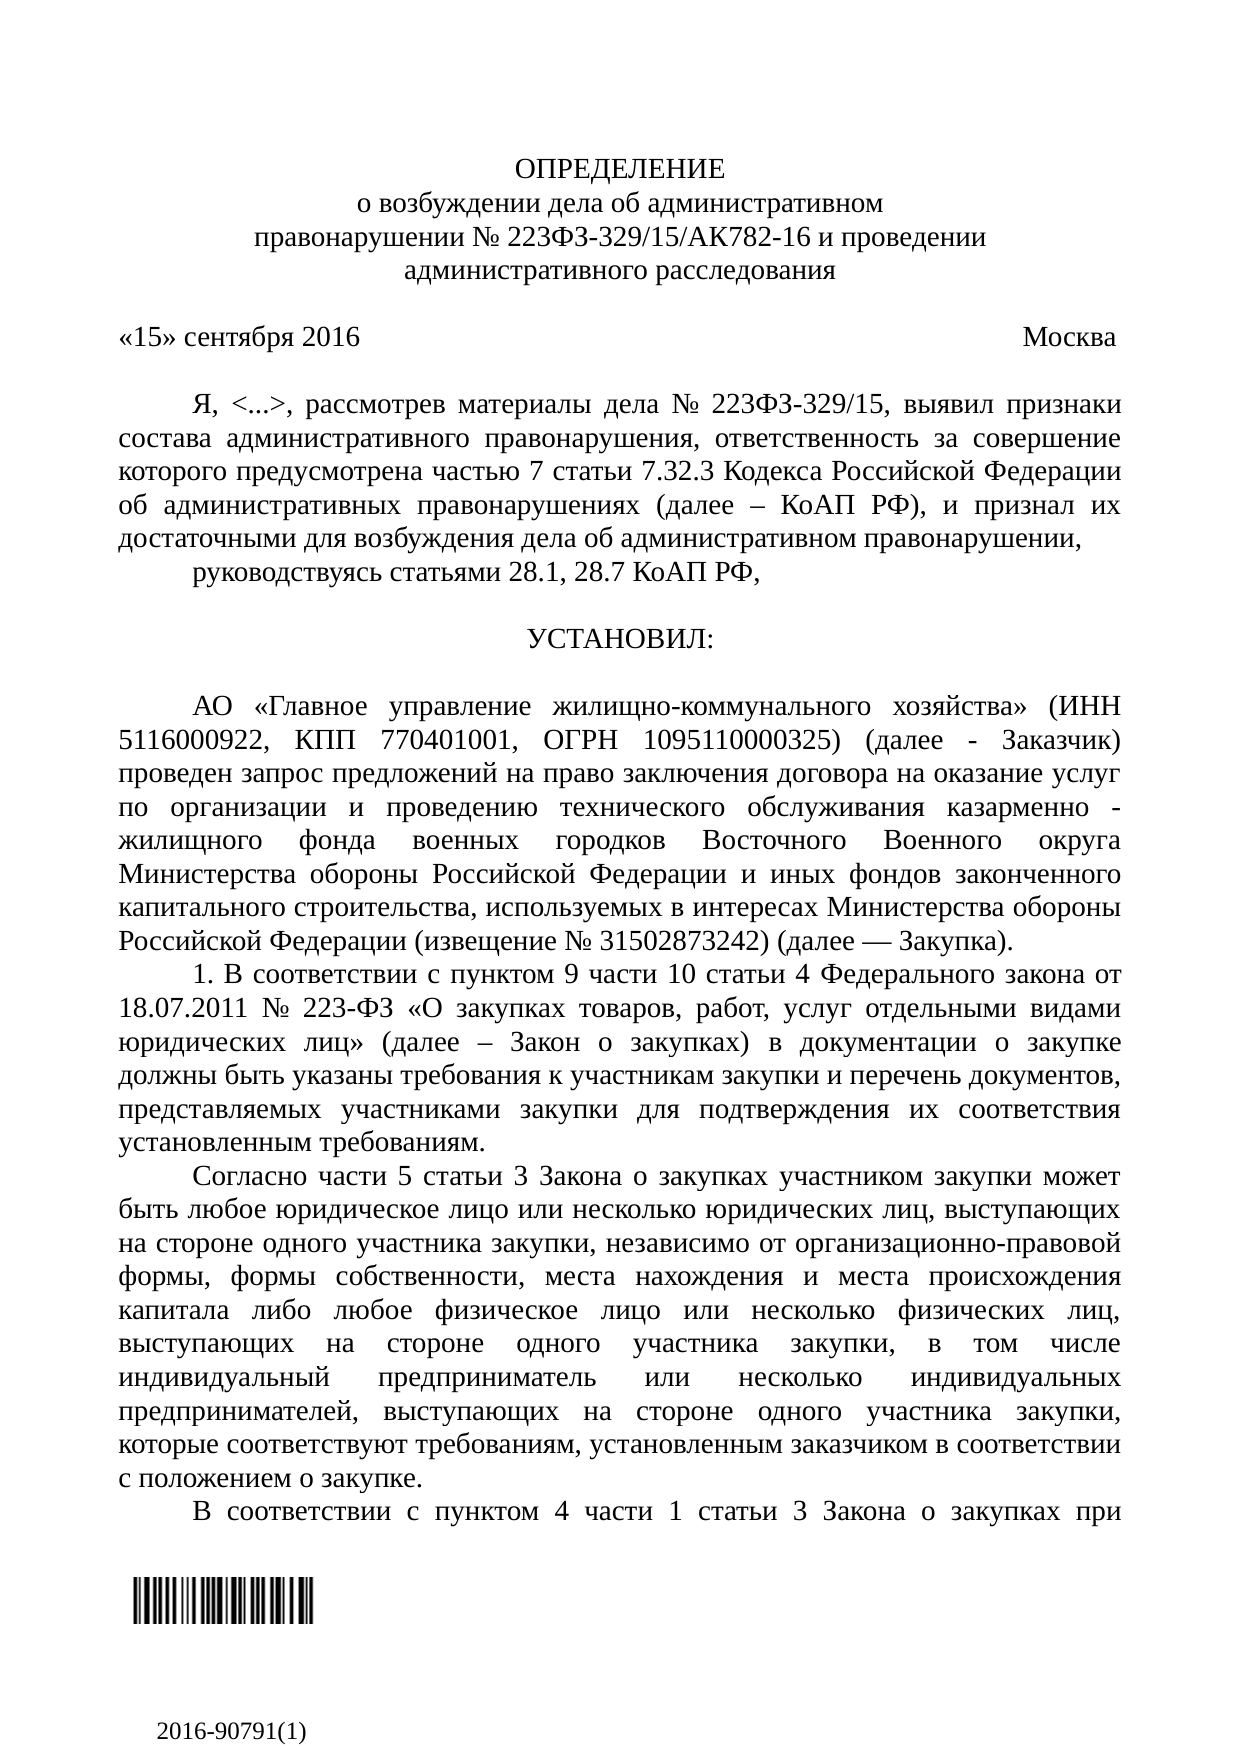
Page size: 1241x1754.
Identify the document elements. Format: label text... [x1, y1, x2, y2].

text ОПРЕДЕЛЕНИЕ [118, 152, 1122, 185]
text Согласно части 5 статьи 3 Закона о закупках участником закупки может быть любое юридическое лицо или несколько юридических лиц, выступающих на стороне одного участника закупки, независимо от организационно-правовой формы, формы собственности, места нахождения и места происхождения капитала либо любое физическое лицо или несколько физических лиц, выступающих на стороне одного участника закупки, в том числе индивидуальный предприниматель или несколько индивидуальных предпринимателей, выступающих на стороне одного участника закупки, которые соответствуют требованиям, установленным заказчиком в соответствии с положением о закупке. [118, 1158, 1122, 1493]
text о возбуждении дела об административном [118, 185, 1122, 219]
picture [118, 1577, 331, 1624]
text АО «Главное управление жилищно-коммунального хозяйства» (ИНН 5116000922, КПП 770401001, ОГРН 1095110000325) (далее - Заказчик) проведен запрос предложений на право заключения договора на оказание услуг по организации и проведению технического обслуживания казарменно - жилищного фонда военных городков Восточного Военного округа Министерства обороны Российской Федерации и иных фондов законченного капитального строительства, используемых в интересах Министерства обороны Российской Федерации (извещение № 31502873242) (далее — Закупка). [118, 688, 1122, 957]
text правонарушении № 223ФЗ-329/15/АК782-16 и проведении [118, 219, 1122, 252]
text 1. В соответствии с пунктом 9 части 10 статьи 4 Федерального закона от 18.07.2011 № 223-ФЗ «О закупках товаров, работ, услуг отдельными видами юридических лиц» (далее – Закон о закупках) в документации о закупке должны быть указаны требования к участникам закупки и перечень документов, представляемых участниками закупки для подтверждения их соответствия установленным требованиям. [118, 957, 1122, 1158]
text административного расследования [118, 252, 1122, 286]
text В соответствии с пунктом 4 части 1 статьи 3 Закона о закупках при [118, 1493, 1122, 1527]
text «15» сентября 2016 Москва [118, 319, 1122, 353]
text руководствуясь статьями 28.1, 28.7 КоАП РФ, [118, 554, 1122, 588]
text УСТАНОВИЛ: [118, 621, 1122, 655]
text Я, <...>, рассмотрев материалы дела № 223ФЗ-329/15, выявил признаки состава административного правонарушения, ответственность за совершение которого предусмотрена частью 7 статьи 7.32.3 Кодекса Российской Федерации об административных правонарушениях (далее – КоАП РФ), и признал их достаточными для возбуждения дела об административном правонарушении, [118, 386, 1122, 554]
